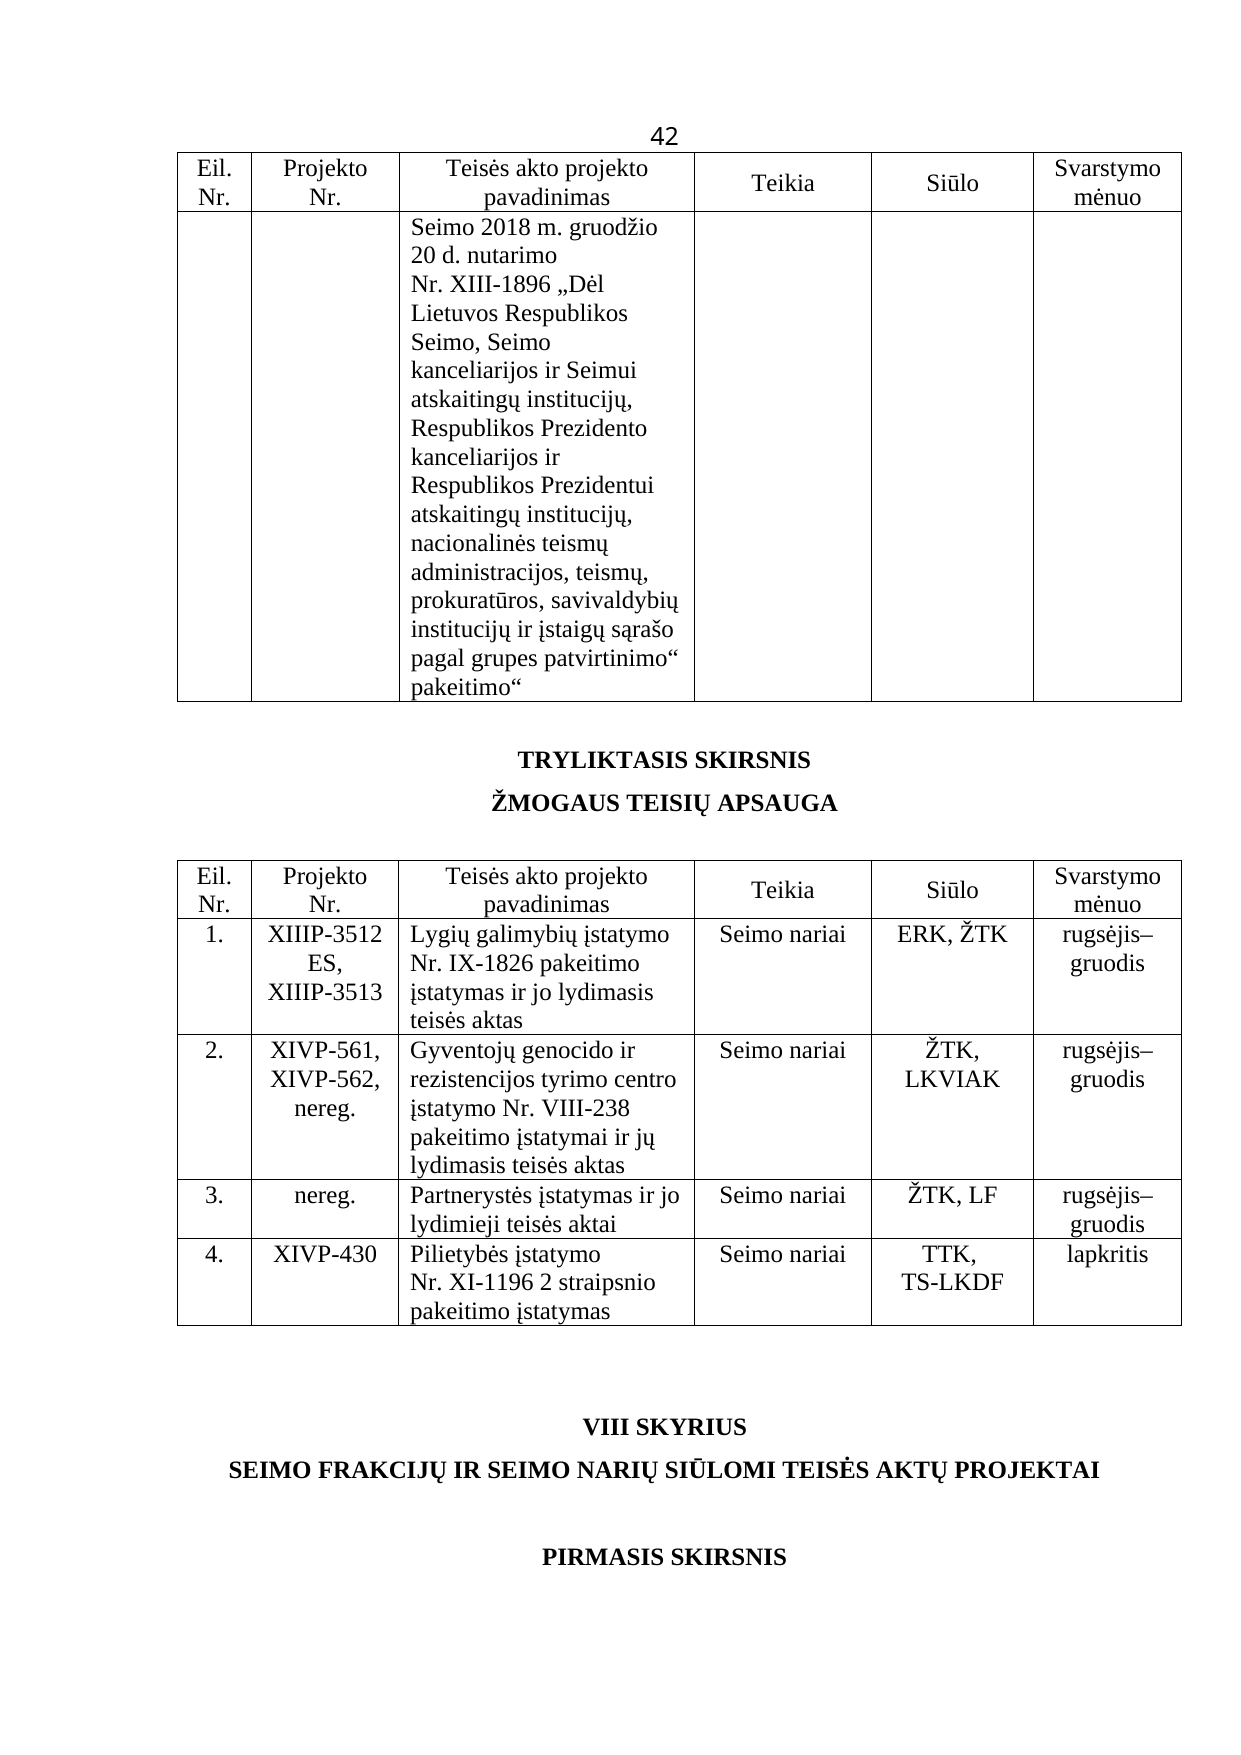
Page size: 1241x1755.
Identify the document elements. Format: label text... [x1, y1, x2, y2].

table_cell 2. [178, 1035, 251, 1179]
table_header Teisės akto projekto pavadinimas [400, 153, 694, 211]
table_cell Partnerystės įstatymas ir jo lydimieji teisės aktai [399, 1180, 694, 1238]
table_cell XIVP-561, XIVP-562, nereg. [252, 1035, 398, 1179]
table_header Eil. Nr. [178, 153, 251, 211]
table_cell [252, 212, 399, 701]
text VIII SKYRIUS [177, 1412, 1152, 1441]
table_header Svarstymo mėnuo [1034, 861, 1181, 918]
table_cell lapkritis [1034, 1239, 1181, 1325]
table_cell TTK, TS-LKDF [872, 1239, 1033, 1325]
table_cell ŽTK, LKVIAK [872, 1035, 1033, 1179]
table_cell rugsėjis–gruodis [1034, 1180, 1181, 1238]
table_cell Lygių galimybių įstatymo Nr. IX-1826 pakeitimo įstatymas ir jo lydimasis teisės aktas [399, 919, 694, 1034]
table_cell Seimo nariai [695, 1035, 871, 1179]
table_header Siūlo [872, 153, 1033, 211]
table_cell ERK, ŽTK [872, 919, 1033, 1034]
table_cell 3. [178, 1180, 251, 1238]
text ŽMOGAUS TEISIŲ APSAUGA [177, 788, 1152, 817]
table_cell 4. [178, 1239, 251, 1325]
table_header Teikia [695, 153, 871, 211]
table_header Eil. Nr. [178, 861, 251, 918]
table_cell nereg. [252, 1180, 398, 1238]
text TRYLIKTASIS SKIRSNIS [177, 745, 1152, 773]
table_cell XIVP-430 [252, 1239, 398, 1325]
table_cell [695, 212, 871, 701]
table_cell ŽTK, LF [872, 1180, 1033, 1238]
table_cell Seimo nariai [695, 919, 871, 1034]
table_cell Pilietybės įstatymo Nr. XI-1196 2 straipsnio pakeitimo įstatymas [399, 1239, 694, 1325]
table_cell [1034, 212, 1181, 701]
table_cell XIIIP-3512 ES, XIIIP-3513 [252, 919, 398, 1034]
table_header Teisės akto projekto pavadinimas [399, 861, 694, 918]
text PIRMASIS SKIRSNIS [177, 1542, 1152, 1570]
text SEIMO FRAKCIJŲ IR SEIMO NARIŲ SIŪLOMI TEISĖS AKTŲ PROJEKTAI [177, 1455, 1152, 1484]
table_cell Seimo nariai [695, 1180, 871, 1238]
table_header Siūlo [872, 861, 1033, 918]
table_cell Gyventojų genocido ir rezistencijos tyrimo centro įstatymo Nr. VIII-238 pakeitimo įstatymai ir jų lydimasis teisės aktas [399, 1035, 694, 1179]
table_cell Seimo 2018 m. gruodžio 20 d. nutarimo Nr. XIII-1896 „Dėl Lietuvos Respublikos Seimo, Seimo kanceliarijos ir Seimui atskaitingų institucijų, Respublikos Prezidento kanceliarijos ir Respublikos Prezidentui atskaitingų institucijų, nacionalinės teismų administracijos, teismų, prokuratūros, savivaldybių institucijų ir įstaigų sąrašo pagal grupes patvirtinimo“ pakeitimo“ [400, 212, 694, 701]
table_header Svarstymo mėnuo [1034, 153, 1181, 211]
table_header Projekto Nr. [252, 153, 399, 211]
table_cell Seimo nariai [695, 1239, 871, 1325]
table_cell rugsėjis–gruodis [1034, 919, 1181, 1034]
table_cell 1. [178, 919, 251, 1034]
table_header Projekto Nr. [252, 861, 398, 918]
table_cell [178, 212, 251, 701]
table_cell [872, 212, 1033, 701]
table_header Teikia [695, 861, 871, 918]
table_cell rugsėjis–gruodis [1034, 1035, 1181, 1179]
